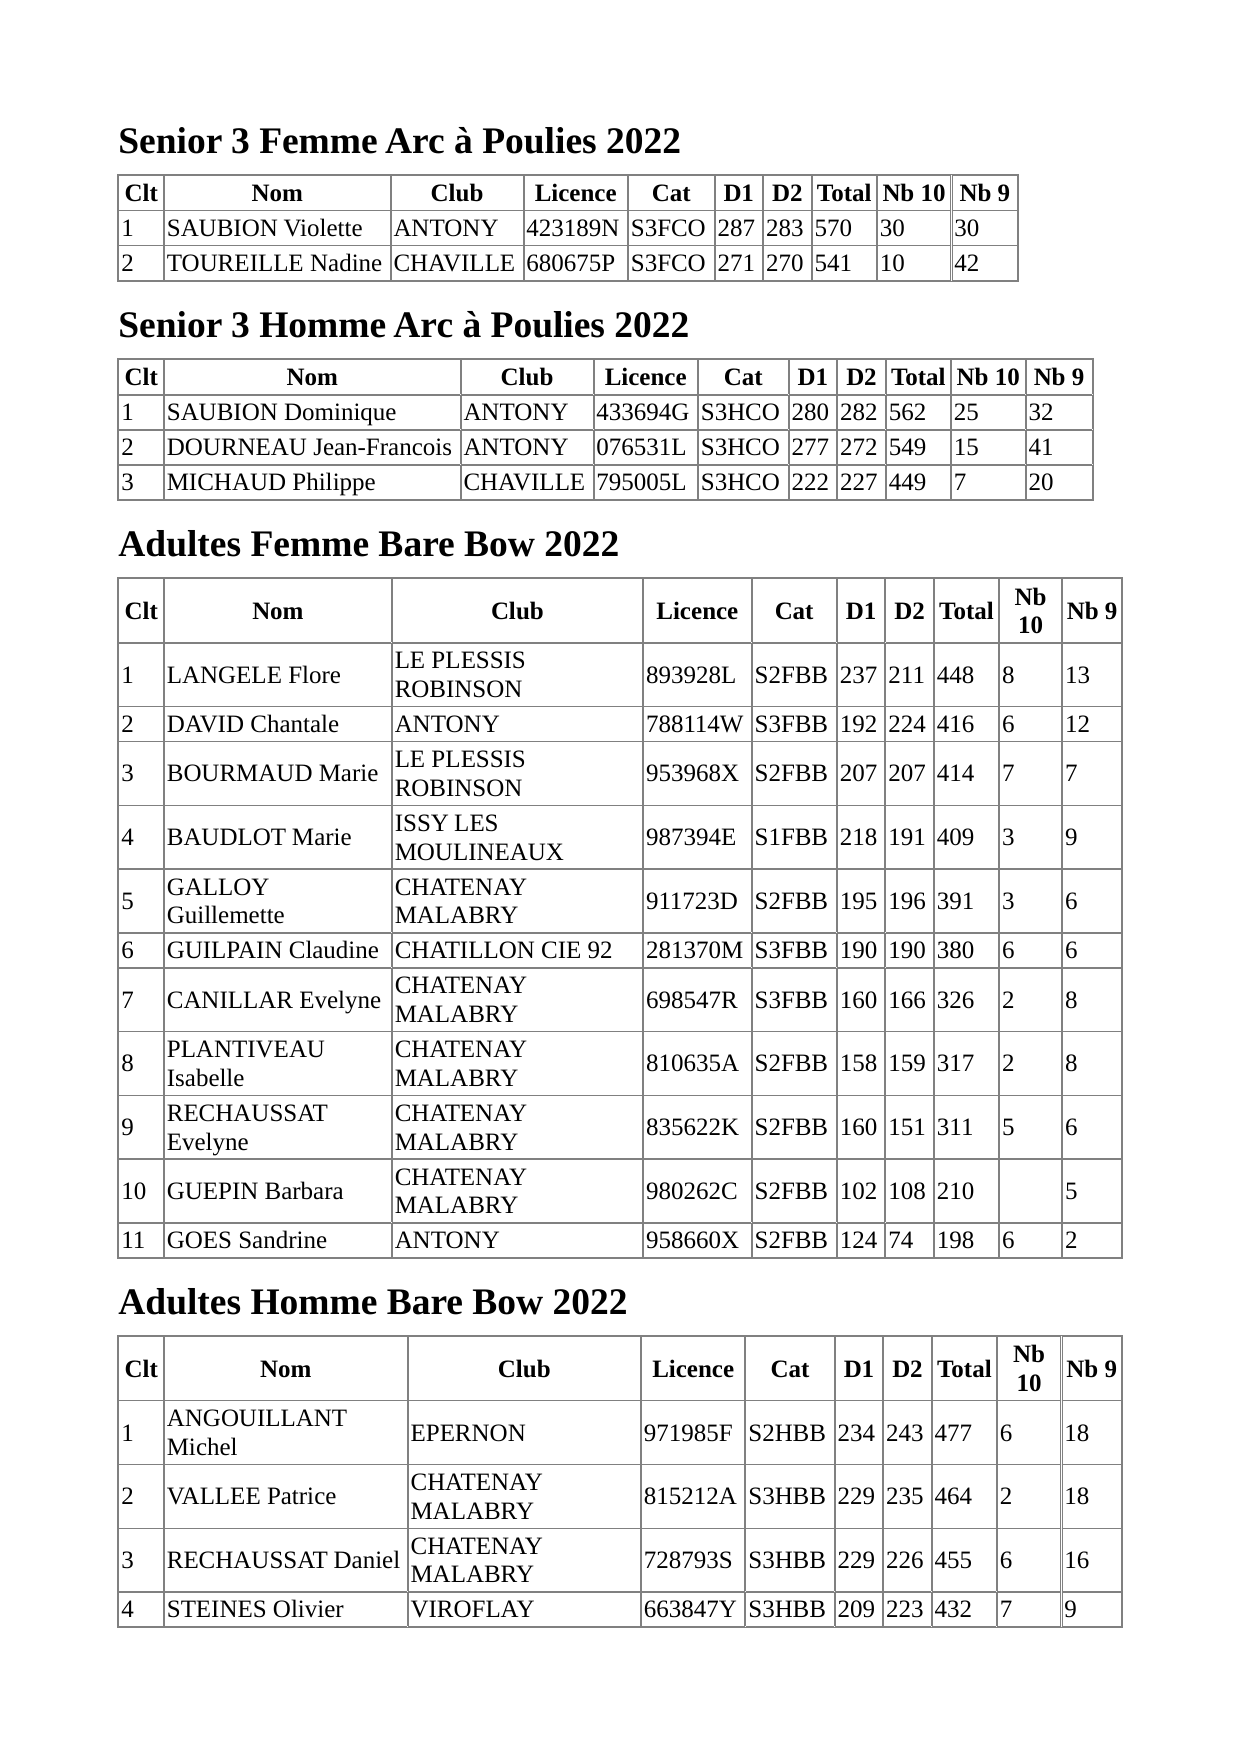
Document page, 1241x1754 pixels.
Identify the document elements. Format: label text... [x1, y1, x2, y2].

subtitle Senior 3 Homme Arc à Poulies 2022 [118, 302, 1122, 345]
table_cell 788114W [644, 707, 751, 741]
table_header Total [935, 579, 998, 642]
table_cell S1FBB [753, 806, 836, 868]
table_cell 449 [887, 466, 950, 499]
table_cell MICHAUD Philippe [165, 466, 460, 499]
table_cell S3FBB [753, 707, 836, 741]
table_header Clt [119, 176, 163, 210]
table_cell 283 [764, 211, 811, 245]
table_cell 10 [119, 1160, 163, 1222]
table_cell 1 [119, 1401, 163, 1464]
table_cell 277 [790, 431, 836, 464]
table_header Nb 9 [1027, 360, 1092, 394]
table_header Cat [746, 1337, 834, 1400]
table_cell 795005L [595, 466, 697, 499]
table_cell ANGOUILLANT Michel [165, 1401, 407, 1464]
table_cell 270 [764, 246, 811, 280]
table_cell 243 [884, 1401, 931, 1464]
table_header D2 [764, 176, 811, 210]
table_cell S3FBB [753, 969, 836, 1031]
table_cell 541 [813, 246, 876, 280]
table_cell 4 [119, 1593, 163, 1626]
table_header Cat [753, 579, 836, 642]
table_cell GALLOY Guillemette [165, 870, 391, 932]
table_cell CHAVILLE [462, 466, 593, 499]
table_cell 9 [1063, 1593, 1121, 1626]
table_cell 223 [884, 1593, 931, 1626]
table_cell 10 [878, 246, 950, 280]
table_header Club [393, 579, 642, 642]
table_cell 6 [1063, 870, 1121, 932]
table_cell 7 [119, 969, 163, 1031]
table_cell 7 [1063, 742, 1121, 804]
table_cell 6 [1000, 707, 1061, 741]
table_cell 195 [838, 870, 884, 932]
table_cell 159 [886, 1032, 933, 1094]
table_cell 237 [838, 644, 884, 706]
table_header Nom [165, 579, 391, 642]
table_cell 409 [935, 806, 998, 868]
table_header D2 [886, 579, 933, 642]
table_cell 2 [998, 1465, 1060, 1527]
table_cell 226 [884, 1529, 931, 1591]
table_cell 160 [838, 969, 884, 1031]
table_cell 191 [886, 806, 933, 868]
table_cell 663847Y [642, 1593, 744, 1626]
table_cell 190 [886, 934, 933, 967]
table_cell STEINES Olivier [165, 1593, 407, 1626]
table_cell 224 [886, 707, 933, 741]
table_cell 30 [953, 211, 1017, 245]
table_cell 893928L [644, 644, 751, 706]
table_cell 207 [838, 742, 884, 804]
table_cell S2FBB [753, 870, 836, 932]
table_cell ANTONY [462, 431, 593, 464]
table_cell 416 [935, 707, 998, 741]
table_cell VALLEE Patrice [165, 1465, 407, 1527]
table_cell 190 [838, 934, 884, 967]
table_cell 2 [119, 431, 163, 464]
table_cell 433694G [595, 396, 697, 429]
table_cell 234 [836, 1401, 882, 1464]
table_header Licence [644, 579, 751, 642]
table_cell 698547R [644, 969, 751, 1031]
table_cell 3 [1000, 870, 1061, 932]
table_header Club [462, 360, 593, 394]
table_header Nb 10 [878, 176, 950, 210]
subtitle Senior 3 Femme Arc à Poulies 2022 [118, 118, 1122, 161]
table_cell 8 [1063, 1032, 1121, 1094]
table_cell CHATENAY MALABRY [409, 1465, 640, 1527]
table_cell 1 [119, 396, 163, 429]
table_cell 728793S [642, 1529, 744, 1591]
table_cell 2 [119, 707, 163, 741]
table_cell S2FBB [753, 742, 836, 804]
table_cell 151 [886, 1096, 933, 1158]
table_header Cat [629, 176, 714, 210]
table_cell 210 [935, 1160, 998, 1222]
table_cell 18 [1063, 1465, 1121, 1527]
table_cell 2 [119, 246, 163, 280]
table_header Nb 10 [1000, 579, 1061, 642]
table_cell 6 [998, 1529, 1060, 1591]
table_cell 20 [1027, 466, 1092, 499]
table_header Nom [165, 360, 460, 394]
table_cell 570 [813, 211, 876, 245]
table_cell ISSY LES MOULINEAUX [393, 806, 642, 868]
table_cell GUEPIN Barbara [165, 1160, 391, 1222]
table_cell 209 [836, 1593, 882, 1626]
table_cell 229 [836, 1529, 882, 1591]
table_header Total [813, 176, 876, 210]
table_cell [1000, 1160, 1061, 1222]
table_cell 227 [838, 466, 885, 499]
table_cell 980262C [644, 1160, 751, 1222]
table_cell 2 [1000, 1032, 1061, 1094]
table_cell S3HCO [699, 396, 788, 429]
table_header Cat [699, 360, 788, 394]
table_cell 7 [1000, 742, 1061, 804]
table_cell 680675P [525, 246, 627, 280]
table_cell S2FBB [753, 1160, 836, 1222]
table_cell 166 [886, 969, 933, 1031]
table_cell EPERNON [409, 1401, 640, 1464]
table_cell 1 [119, 211, 163, 245]
table_header D1 [838, 579, 884, 642]
table_cell 5 [1063, 1160, 1121, 1222]
table_header D2 [838, 360, 885, 394]
table_cell 6 [1063, 1096, 1121, 1158]
table_cell GOES Sandrine [165, 1224, 391, 1257]
table_cell 562 [887, 396, 950, 429]
table_cell 18 [1063, 1401, 1121, 1464]
table_cell 4 [119, 806, 163, 868]
table_cell 8 [1000, 644, 1061, 706]
table_cell 74 [886, 1224, 933, 1257]
table_cell S3HCO [699, 431, 788, 464]
table_cell 192 [838, 707, 884, 741]
table_header Clt [119, 1337, 163, 1400]
table_cell 124 [838, 1224, 884, 1257]
table_cell 282 [838, 396, 885, 429]
table_cell 311 [935, 1096, 998, 1158]
table_cell CHATENAY MALABRY [393, 1032, 642, 1094]
table_cell 432 [933, 1593, 996, 1626]
table_cell 423189N [525, 211, 627, 245]
table_cell 218 [838, 806, 884, 868]
table_cell 198 [935, 1224, 998, 1257]
table_cell 3 [119, 1529, 163, 1591]
table_cell S2FBB [753, 1224, 836, 1257]
table_cell 281370M [644, 934, 751, 967]
table_cell 2 [1000, 969, 1061, 1031]
table_header Club [409, 1337, 640, 1400]
table_cell S3HBB [746, 1465, 834, 1527]
table_header D1 [836, 1337, 882, 1400]
table_cell 25 [952, 396, 1025, 429]
table_cell 211 [886, 644, 933, 706]
table_cell 448 [935, 644, 998, 706]
table_cell 280 [790, 396, 836, 429]
table_cell 102 [838, 1160, 884, 1222]
table_header Nb 9 [1063, 1337, 1121, 1400]
table_cell S3FBB [753, 934, 836, 967]
table_cell BOURMAUD Marie [165, 742, 391, 804]
table_cell SAUBION Violette [165, 211, 390, 245]
table_cell CHATENAY MALABRY [393, 870, 642, 932]
table_header Nom [165, 176, 390, 210]
table_cell 30 [878, 211, 950, 245]
table_cell 8 [119, 1032, 163, 1094]
table_cell 477 [933, 1401, 996, 1464]
table_header Nb 9 [953, 176, 1017, 210]
table_cell S2HBB [746, 1401, 834, 1464]
table_cell 9 [1063, 806, 1121, 868]
table_cell 391 [935, 870, 998, 932]
table_header Nb 10 [952, 360, 1025, 394]
table_cell 987394E [644, 806, 751, 868]
table_cell CHAVILLE [392, 246, 523, 280]
table_cell RECHAUSSAT Evelyne [165, 1096, 391, 1158]
table_cell 196 [886, 870, 933, 932]
table_cell S3FCO [629, 246, 714, 280]
table_header Nom [165, 1337, 407, 1400]
table_cell S2FBB [753, 1096, 836, 1158]
table_cell 1 [119, 644, 163, 706]
table_cell 380 [935, 934, 998, 967]
table_cell 6 [1000, 934, 1061, 967]
table_cell 287 [716, 211, 762, 245]
table_cell 13 [1063, 644, 1121, 706]
table_cell 5 [1000, 1096, 1061, 1158]
table_cell ANTONY [393, 707, 642, 741]
table_cell DAVID Chantale [165, 707, 391, 741]
table_header Club [392, 176, 523, 210]
table_cell SAUBION Dominique [165, 396, 460, 429]
table_cell GUILPAIN Claudine [165, 934, 391, 967]
table_cell 2 [1063, 1224, 1121, 1257]
table_cell 3 [1000, 806, 1061, 868]
table_cell 7 [952, 466, 1025, 499]
table_cell CHATENAY MALABRY [393, 1160, 642, 1222]
table_cell 971985F [642, 1401, 744, 1464]
table_cell S2FBB [753, 644, 836, 706]
table_header Total [887, 360, 950, 394]
table_header Nb 10 [998, 1337, 1060, 1400]
table_cell 6 [1000, 1224, 1061, 1257]
table_cell ANTONY [393, 1224, 642, 1257]
table_cell 271 [716, 246, 762, 280]
table_cell CHATENAY MALABRY [393, 1096, 642, 1158]
table_cell ANTONY [392, 211, 523, 245]
table_header Clt [119, 360, 163, 394]
table_header Total [933, 1337, 996, 1400]
table_cell 549 [887, 431, 950, 464]
table_cell 229 [836, 1465, 882, 1527]
table_cell 235 [884, 1465, 931, 1527]
table_cell 41 [1027, 431, 1092, 464]
table_cell RECHAUSSAT Daniel [165, 1529, 407, 1591]
table_header Nb 9 [1063, 579, 1121, 642]
table_cell 5 [119, 870, 163, 932]
table_cell 11 [119, 1224, 163, 1257]
table_cell 272 [838, 431, 885, 464]
table_cell PLANTIVEAU Isabelle [165, 1032, 391, 1094]
subtitle Adultes Homme Bare Bow 2022 [118, 1279, 1122, 1322]
table_cell 7 [998, 1593, 1060, 1626]
table_cell S3HBB [746, 1593, 834, 1626]
table_cell BAUDLOT Marie [165, 806, 391, 868]
table_cell LANGELE Flore [165, 644, 391, 706]
table_cell CHATILLON CIE 92 [393, 934, 642, 967]
table_cell 2 [119, 1465, 163, 1527]
table_header Licence [642, 1337, 744, 1400]
table_cell 958660X [644, 1224, 751, 1257]
table_cell 160 [838, 1096, 884, 1158]
table_header D1 [716, 176, 762, 210]
table_cell 222 [790, 466, 836, 499]
table_cell TOUREILLE Nadine [165, 246, 390, 280]
table_cell 317 [935, 1032, 998, 1094]
table_header D2 [884, 1337, 931, 1400]
table_cell 455 [933, 1529, 996, 1591]
table_cell 9 [119, 1096, 163, 1158]
table_cell 810635A [644, 1032, 751, 1094]
table_cell ANTONY [462, 396, 593, 429]
table_cell 12 [1063, 707, 1121, 741]
table_cell 15 [952, 431, 1025, 464]
table_cell LE PLESSIS ROBINSON [393, 644, 642, 706]
table_cell 911723D [644, 870, 751, 932]
table_header Licence [595, 360, 697, 394]
table_cell 8 [1063, 969, 1121, 1031]
table_cell S2FBB [753, 1032, 836, 1094]
table_cell S3FCO [629, 211, 714, 245]
table_cell CHATENAY MALABRY [393, 969, 642, 1031]
table_cell 815212A [642, 1465, 744, 1527]
table_cell 207 [886, 742, 933, 804]
table_cell 108 [886, 1160, 933, 1222]
table_cell 326 [935, 969, 998, 1031]
table_cell 32 [1027, 396, 1092, 429]
table_cell 076531L [595, 431, 697, 464]
table_cell 6 [1063, 934, 1121, 967]
table_cell 953968X [644, 742, 751, 804]
table_cell 16 [1063, 1529, 1121, 1591]
subtitle Adultes Femme Bare Bow 2022 [118, 521, 1122, 564]
table_cell LE PLESSIS ROBINSON [393, 742, 642, 804]
table_header Licence [525, 176, 627, 210]
table_cell 6 [998, 1401, 1060, 1464]
table_cell S3HBB [746, 1529, 834, 1591]
table_cell CANILLAR Evelyne [165, 969, 391, 1031]
table_cell S3HCO [699, 466, 788, 499]
table_cell 3 [119, 466, 163, 499]
table_cell 835622K [644, 1096, 751, 1158]
table_cell 42 [953, 246, 1017, 280]
table_cell 158 [838, 1032, 884, 1094]
table_cell 3 [119, 742, 163, 804]
table_header Clt [119, 579, 163, 642]
table_cell 414 [935, 742, 998, 804]
table_cell 6 [119, 934, 163, 967]
table_header D1 [790, 360, 836, 394]
table_cell 464 [933, 1465, 996, 1527]
table_cell VIROFLAY [409, 1593, 640, 1626]
table_cell DOURNEAU Jean-Francois [165, 431, 460, 464]
table_cell CHATENAY MALABRY [409, 1529, 640, 1591]
